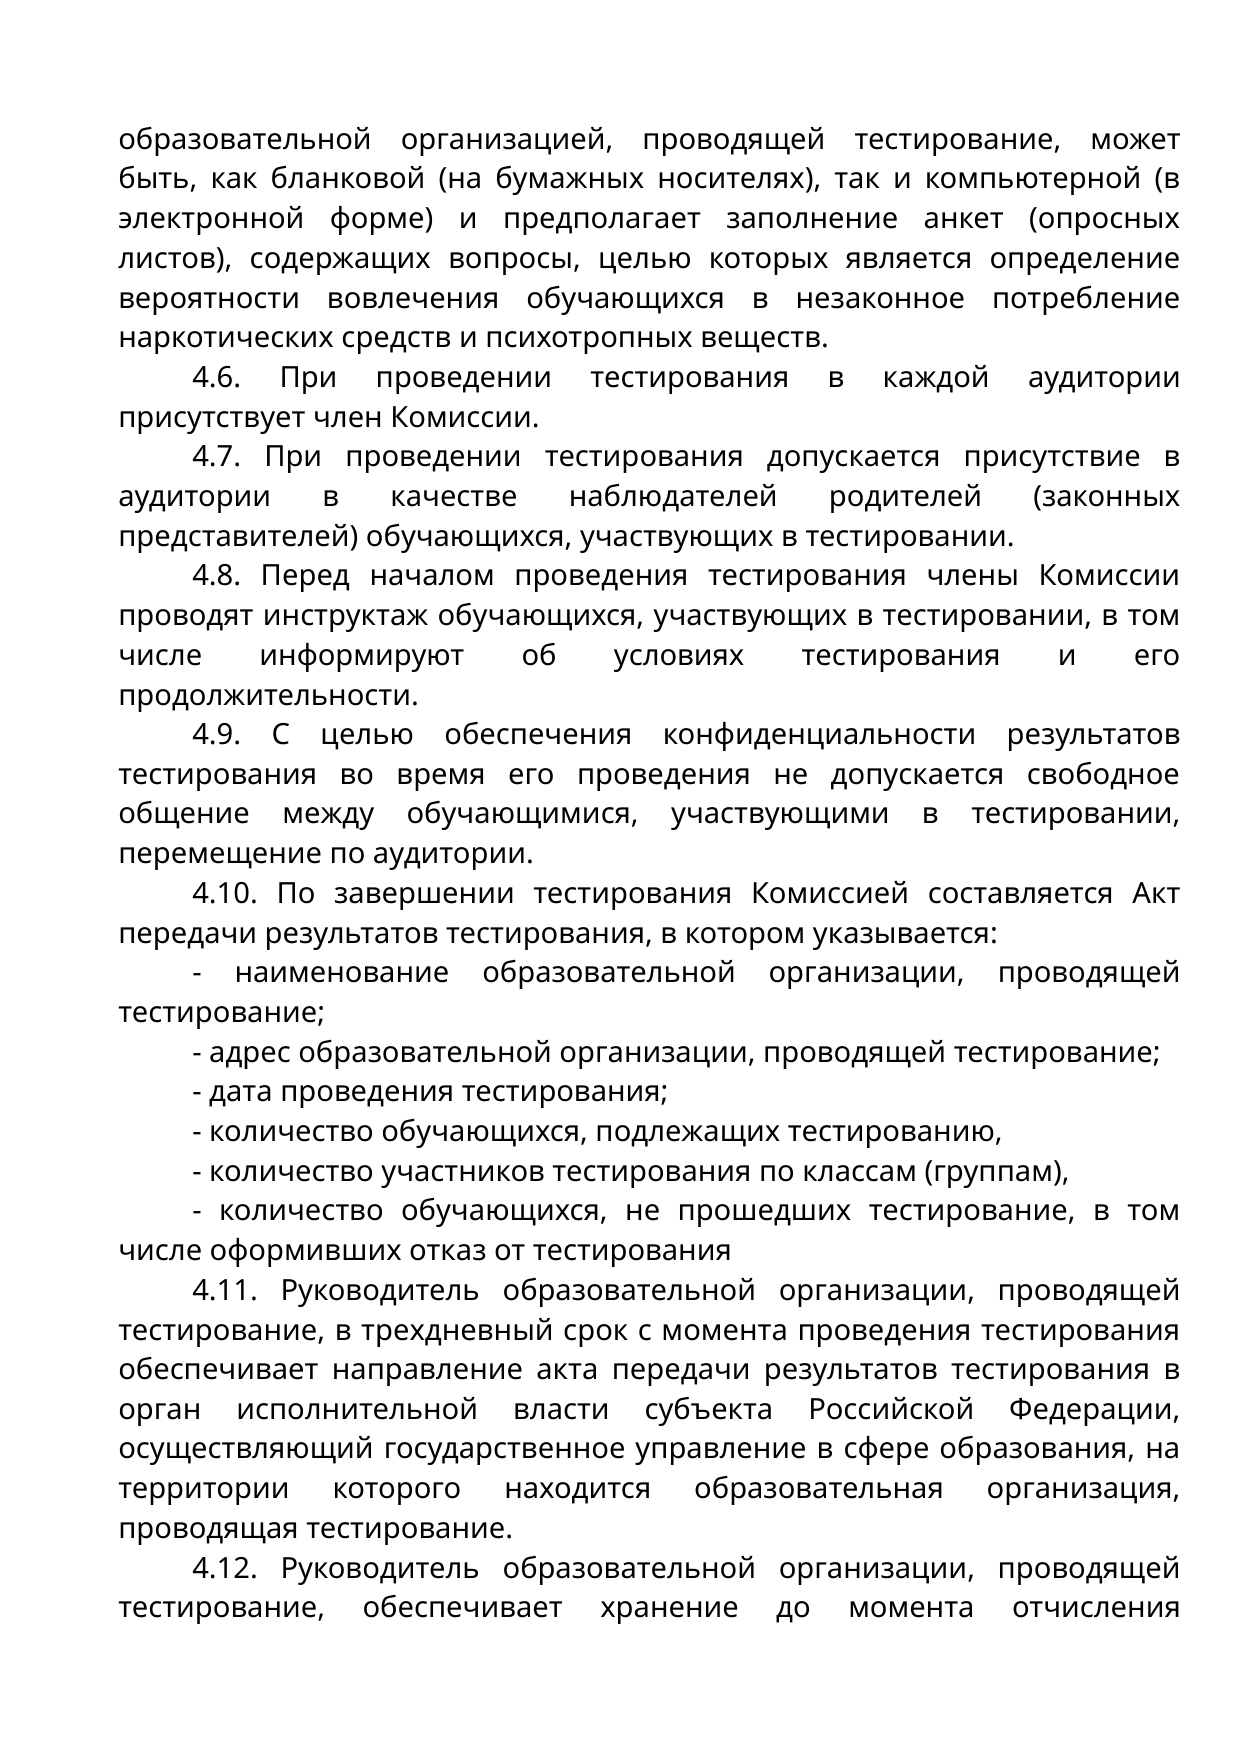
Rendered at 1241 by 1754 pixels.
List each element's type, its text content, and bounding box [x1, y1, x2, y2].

text - количество обучающихся, не прошедших тестирование, в том числе оформивших отказ от тестирования [118, 1190, 1181, 1269]
text 4.12. Руководитель образовательной организации, проводящей тестирование, обеспечивает хранение до момента отчисления [118, 1547, 1181, 1626]
text 4.7. При проведении тестирования допускается присутствие в аудитории в качестве наблюдателей родителей (законных представителей) обучающихся, участвующих в тестировании. [118, 436, 1181, 555]
text 4.10. По завершении тестирования Комиссией составляется Акт передачи результатов тестирования, в котором указывается: [118, 872, 1181, 952]
text 4.11. Руководитель образовательной организации, проводящей тестирование, в трехдневный срок с момента проведения тестирования обеспечивает направление акта передачи результатов тестирования в орган исполнительной власти субъекта Российской Федерации, осуществляющий государственное управление в сфере образования, на территории которого находится образовательная организация, проводящая тестирование. [118, 1269, 1181, 1547]
text - наименование образовательной организации, проводящей тестирование; [118, 952, 1181, 1031]
text 4.9. С целью обеспечения конфиденциальности результатов тестирования во время его проведения не допускается свободное общение между обучающимися, участвующими в тестировании, перемещение по аудитории. [118, 713, 1181, 872]
text 4.6. При проведении тестирования в каждой аудитории присутствует член Комиссии. [118, 356, 1181, 436]
text 4.8. Перед началом проведения тестирования члены Комиссии проводят инструктаж обучающихся, участвующих в тестировании, в том числе информируют об условиях тестирования и его продолжительности. [118, 555, 1181, 713]
text образовательной организацией, проводящей тестирование, может быть, как бланковой (на бумажных носителях), так и компьютерной (в электронной форме) и предполагает заполнение анкет (опросных листов), содержащих вопросы, целью которых является определение вероятности вовлечения обучающихся в незаконное потребление наркотических средств и психотропных веществ. [118, 118, 1181, 356]
text - количество обучающихся, подлежащих тестированию, [118, 1110, 1181, 1150]
text - количество участников тестирования по классам (группам), [118, 1150, 1181, 1190]
text - адрес образовательной организации, проводящей тестирование; [118, 1031, 1181, 1071]
text - дата проведения тестирования; [118, 1071, 1181, 1110]
